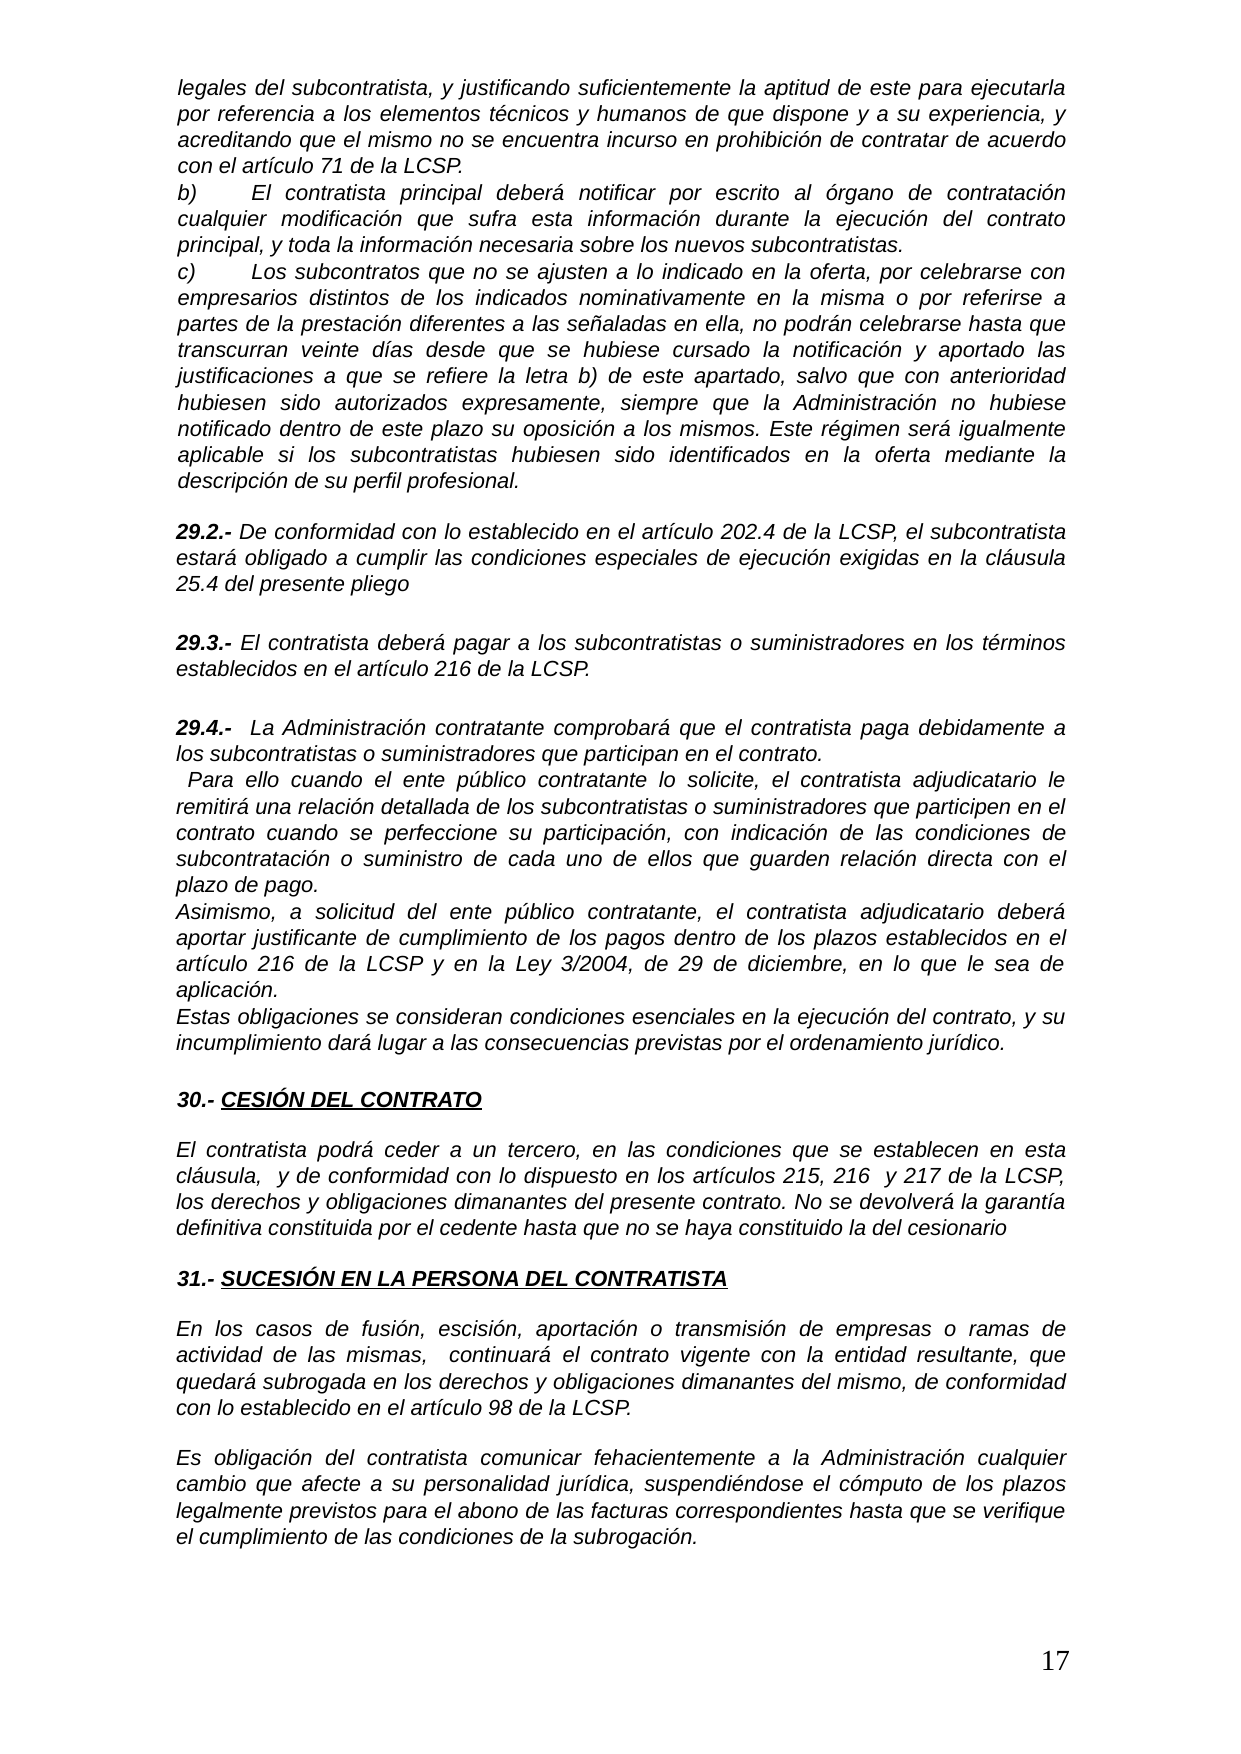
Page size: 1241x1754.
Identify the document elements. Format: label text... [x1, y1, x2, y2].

text El contratista podrá ceder a un tercero, en las condiciones que se establecen en esta cláusula, y de conformidad con lo dispuesto en los artículos 215, 216 y 217 de la LCSP, los derechos y obligaciones dimanantes del presente contrato. No se devolverá la garantía definitiva constituida por el cedente hasta que no se haya constituido la del cesionario [176, 1137, 1069, 1241]
text Para ello cuando el ente público contratante lo solicite, el contratista adjudicatario le remitirá una relación detallada de los subcontratistas o suministradores que participen en el contrato cuando se perfeccione su participación, con indicación de las condiciones de subcontratación o suministro de cada uno de ellos que guarden relación directa con el plazo de pago. [176, 767, 1069, 897]
subtitle 30.- CESIÓN DEL CONTRATO [177, 1086, 1071, 1112]
list Los subcontratos que no se ajusten a lo indicado en la oferta, por celebrarse con empresarios distintos de los indicados nominativamente en la misma o por referirse a partes de la prestación diferentes a las señaladas en ella, no podrán celebrarse hasta que transcurran veinte días desde que se hubiese cursado la notificación y aportado las justificaciones a que se refiere la letra b) de este apartado, salvo que con anterioridad hubiesen sido autorizados expresamente, siempre que la Administración no hubiese notificado dentro de este plazo su oposición a los mismos. Este régimen será igualmente aplicable si los subcontratistas hubiesen sido identificados en la oferta mediante la descripción de su perfil profesional. [177, 259, 1069, 493]
text 29.4.- La Administración contratante comprobará que el contratista paga debidamente a los subcontratistas o suministradores que participan en el contrato. [176, 715, 1069, 766]
subtitle 31.- SUCESIÓN EN LA PERSONA DEL CONTRATISTA [177, 1266, 1071, 1291]
text 29.2.- De conformidad con lo establecido en el artículo 202.4 de la LCSP, el subcontratista estará obligado a cumplir las condiciones especiales de ejecución exigidas en la cláusula 25.4 del presente pliego [176, 518, 1069, 596]
list El contratista principal deberá notificar por escrito al órgano de contratación cualquier modificación que sufra esta información durante la ejecución del contrato principal, y toda la información necesaria sobre los nuevos subcontratistas. [177, 180, 1069, 257]
list legales del subcontratista, y justificando suficientemente la aptitud de este para ejecutarla por referencia a los elementos técnicos y humanos de que dispone y a su experiencia, y acreditando que el mismo no se encuentra incurso en prohibición de contratar de acuerdo con el artículo 71 de la LCSP. [177, 75, 1069, 179]
text Estas obligaciones se consideran condiciones esenciales en la ejecución del contrato, y su incumplimiento dará lugar a las consecuencias previstas por el ordenamiento jurídico. [176, 1003, 1069, 1055]
text Es obligación del contratista comunicar fehacientemente a la Administración cualquier cambio que afecte a su personalidad jurídica, suspendiéndose el cómputo de los plazos legalmente previstos para el abono de las facturas correspondientes hasta que se verifique el cumplimiento de las condiciones de la subrogación. [176, 1445, 1069, 1549]
text Asimismo, a solicitud del ente público contratante, el contratista adjudicatario deberá aportar justificante de cumplimiento de los pagos dentro de los plazos establecidos en el artículo 216 de la LCSP y en la Ley 3/2004, de 29 de diciembre, en lo que le sea de aplicación. [176, 898, 1069, 1002]
text En los casos de fusión, escisión, aportación o transmisión de empresas o ramas de actividad de las mismas, continuará el contrato vigente con la entidad resultante, que quedará subrogada en los derechos y obligaciones dimanantes del mismo, de conformidad con lo establecido en el artículo 98 de la LCSP. [176, 1316, 1069, 1420]
text 29.3.- El contratista deberá pagar a los subcontratistas o suministradores en los términos establecidos en el artículo 216 de la LCSP. [176, 630, 1069, 681]
